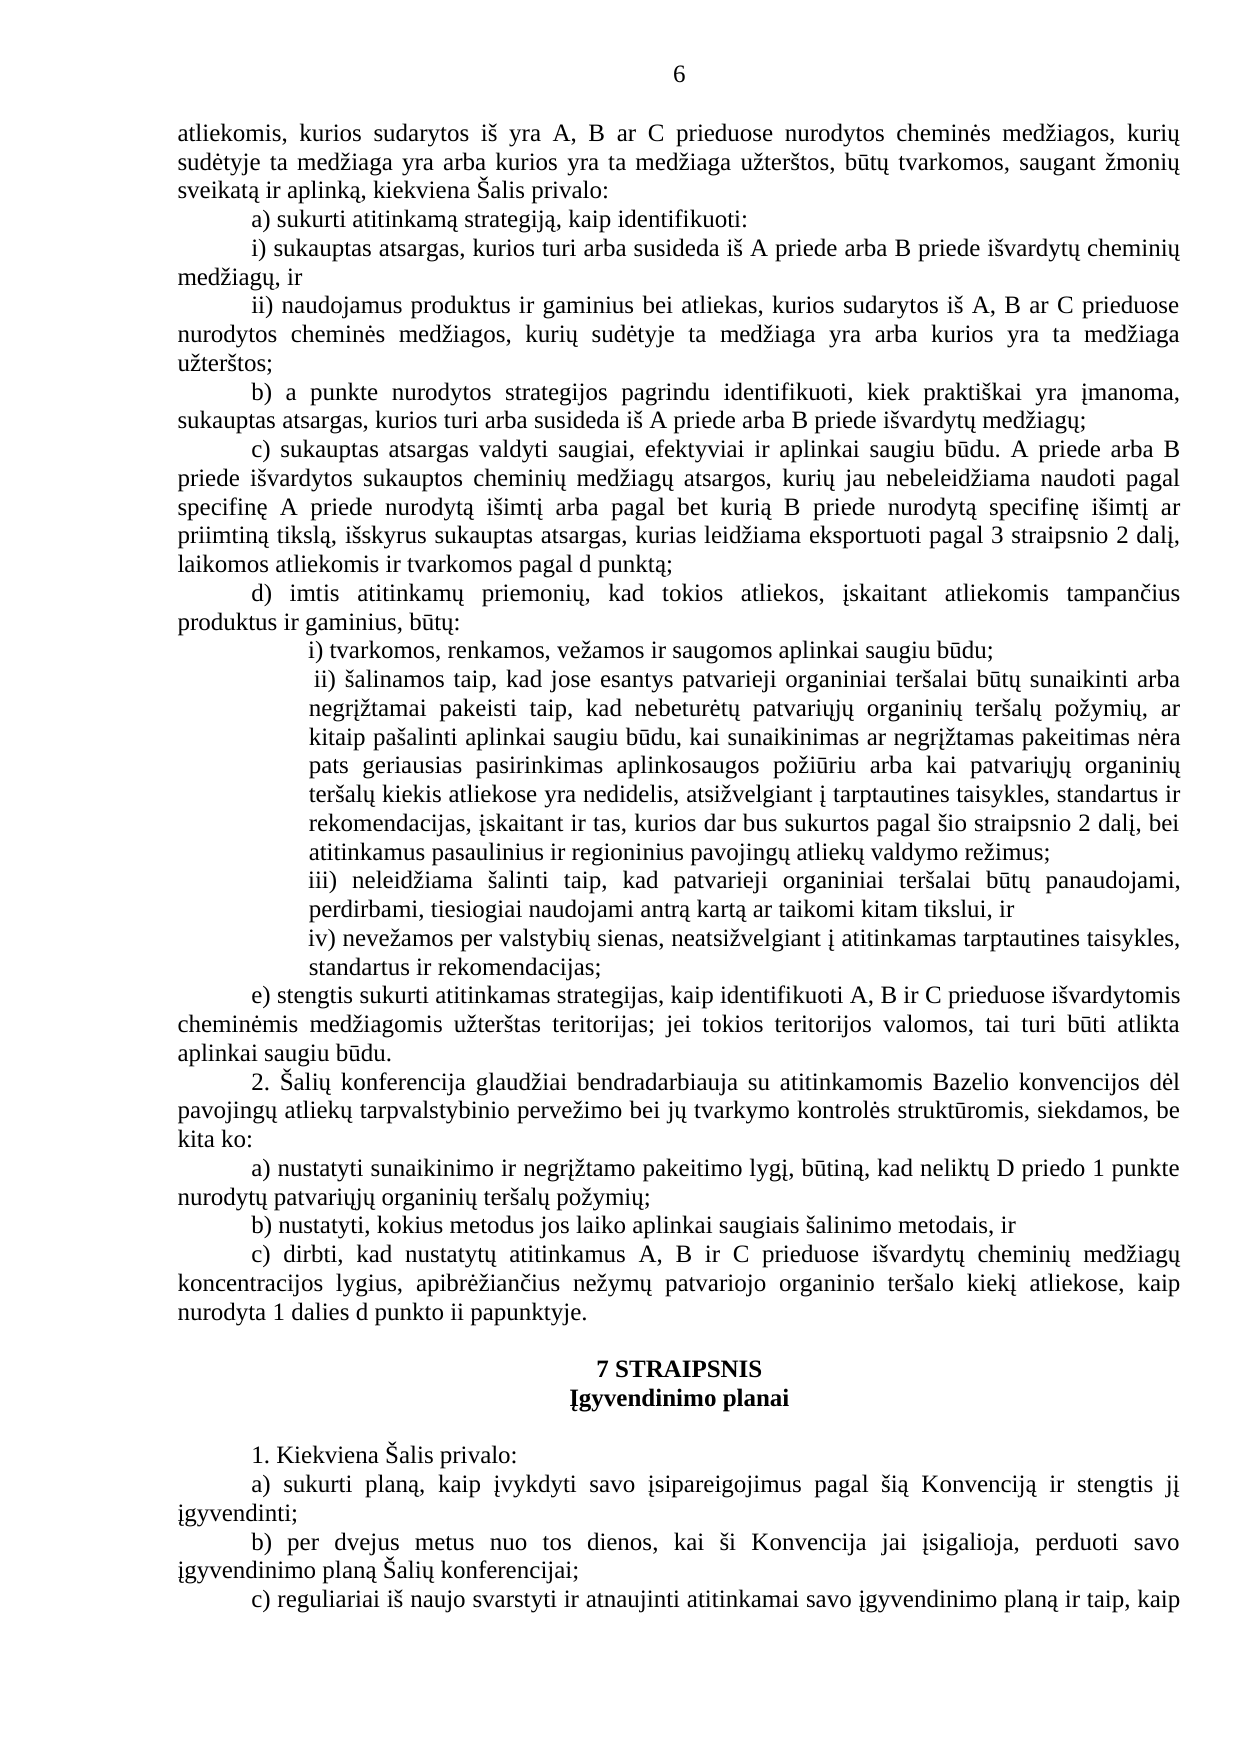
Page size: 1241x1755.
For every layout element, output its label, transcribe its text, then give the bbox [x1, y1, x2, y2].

text e) stengtis sukurti atitinkamas strategijas, kaip identifikuoti A, B ir C prieduose išvardytomis cheminėmis medžiagomis užterštas teritorijas; jei tokios teritorijos valomos, tai turi būti atlikta aplinkai saugiu būdu. [177, 981, 1181, 1067]
text a) sukurti planą, kaip įvykdyti savo įsipareigojimus pagal šią Konvenciją ir stengtis jį įgyvendinti; [177, 1469, 1181, 1527]
text a) nustatyti sunaikinimo ir negrįžtamo pakeitimo lygį, būtiną, kad neliktų D priedo 1 punkte nurodytų patvariųjų organinių teršalų požymių; [177, 1153, 1181, 1211]
text Įgyvendinimo planai [177, 1383, 1181, 1412]
text b) a punkte nurodytos strategijos pagrindu identifikuoti, kiek praktiškai yra įmanoma, sukauptas atsargas, kurios turi arba susideda iš A priede arba B priede išvardytų medžiagų; [177, 377, 1181, 434]
text b) per dvejus metus nuo tos dienos, kai ši Konvencija jai įsigalioja, perduoti savo įgyvendinimo planą Šalių konferencijai; [177, 1527, 1181, 1584]
text i) tvarkomos, renkamos, vežamos ir saugomos aplinkai saugiu būdu; [308, 636, 1181, 664]
text 7 STRAIPSNIS [177, 1354, 1181, 1383]
text ii) naudojamus produktus ir gaminius bei atliekas, kurios sudarytos iš A, B ar C prieduose nurodytos cheminės medžiagos, kurių sudėtyje ta medžiaga yra arba kurios yra ta medžiaga užterštos; [177, 291, 1181, 377]
text d) imtis atitinkamų priemonių, kad tokios atliekos, įskaitant atliekomis tampančius produktus ir gaminius, būtų: [177, 578, 1181, 636]
text 2. Šalių konferencija glaudžiai bendradarbiauja su atitinkamomis Bazelio konvencijos dėl pavojingų atliekų tarpvalstybinio pervežimo bei jų tvarkymo kontrolės struktūromis, siekdamos, be kita ko: [177, 1067, 1181, 1153]
text b) nustatyti, kokius metodus jos laiko aplinkai saugiais šalinimo metodais, ir [177, 1211, 1181, 1239]
text iv) nevežamos per valstybių sienas, neatsižvelgiant į atitinkamas tarptautines taisykles, standartus ir rekomendacijas; [308, 923, 1181, 981]
text a) sukurti atitinkamą strategiją, kaip identifikuoti: [177, 204, 1181, 233]
text i) sukauptas atsargas, kurios turi arba susideda iš A priede arba B priede išvardytų cheminių medžiagų, ir [177, 233, 1181, 291]
text c) dirbti, kad nustatytų atitinkamus A, B ir C prieduose išvardytų cheminių medžiagų koncentracijos lygius, apibrėžiančius nežymų patvariojo organinio teršalo kiekį atliekose, kaip nurodyta 1 dalies d punkto ii papunktyje. [177, 1239, 1181, 1326]
text 1. Kiekviena Šalis privalo: [177, 1441, 1181, 1469]
text c) sukauptas atsargas valdyti saugiai, efektyviai ir aplinkai saugiu būdu. A priede arba B priede išvardytos sukauptos cheminių medžiagų atsargos, kurių jau nebeleidžiama naudoti pagal specifinę A priede nurodytą išimtį arba pagal bet kurią B priede nurodytą specifinę išimtį ar priimtiną tikslą, išskyrus sukauptas atsargas, kurias leidžiama eksportuoti pagal 3 straipsnio 2 dalį, laikomos atliekomis ir tvarkomos pagal d punktą; [177, 434, 1181, 578]
text ii) šalinamos taip, kad jose esantys patvarieji organiniai teršalai būtų sunaikinti arba negrįžtamai pakeisti taip, kad nebeturėtų patvariųjų organinių teršalų požymių, ar kitaip pašalinti aplinkai saugiu būdu, kai sunaikinimas ar negrįžtamas pakeitimas nėra pats geriausias pasirinkimas aplinkosaugos požiūriu arba kai patvariųjų organinių teršalų kiekis atliekose yra nedidelis, atsižvelgiant į tarptautines taisykles, standartus ir rekomendacijas, įskaitant ir tas, kurios dar bus sukurtos pagal šio straipsnio 2 dalį, bei atitinkamus pasaulinius ir regioninius pavojingų atliekų valdymo režimus; [308, 664, 1181, 866]
text c) reguliariai iš naujo svarstyti ir atnaujinti atitinkamai savo įgyvendinimo planą ir taip, kaip [177, 1584, 1181, 1613]
text atliekomis, kurios sudarytos iš yra A, B ar C prieduose nurodytos cheminės medžiagos, kurių sudėtyje ta medžiaga yra arba kurios yra ta medžiaga užterštos, būtų tvarkomos, saugant žmonių sveikatą ir aplinką, kiekviena Šalis privalo: [177, 118, 1181, 204]
text iii) neleidžiama šalinti taip, kad patvarieji organiniai teršalai būtų panaudojami, perdirbami, tiesiogiai naudojami antrą kartą ar taikomi kitam tikslui, ir [308, 866, 1181, 923]
